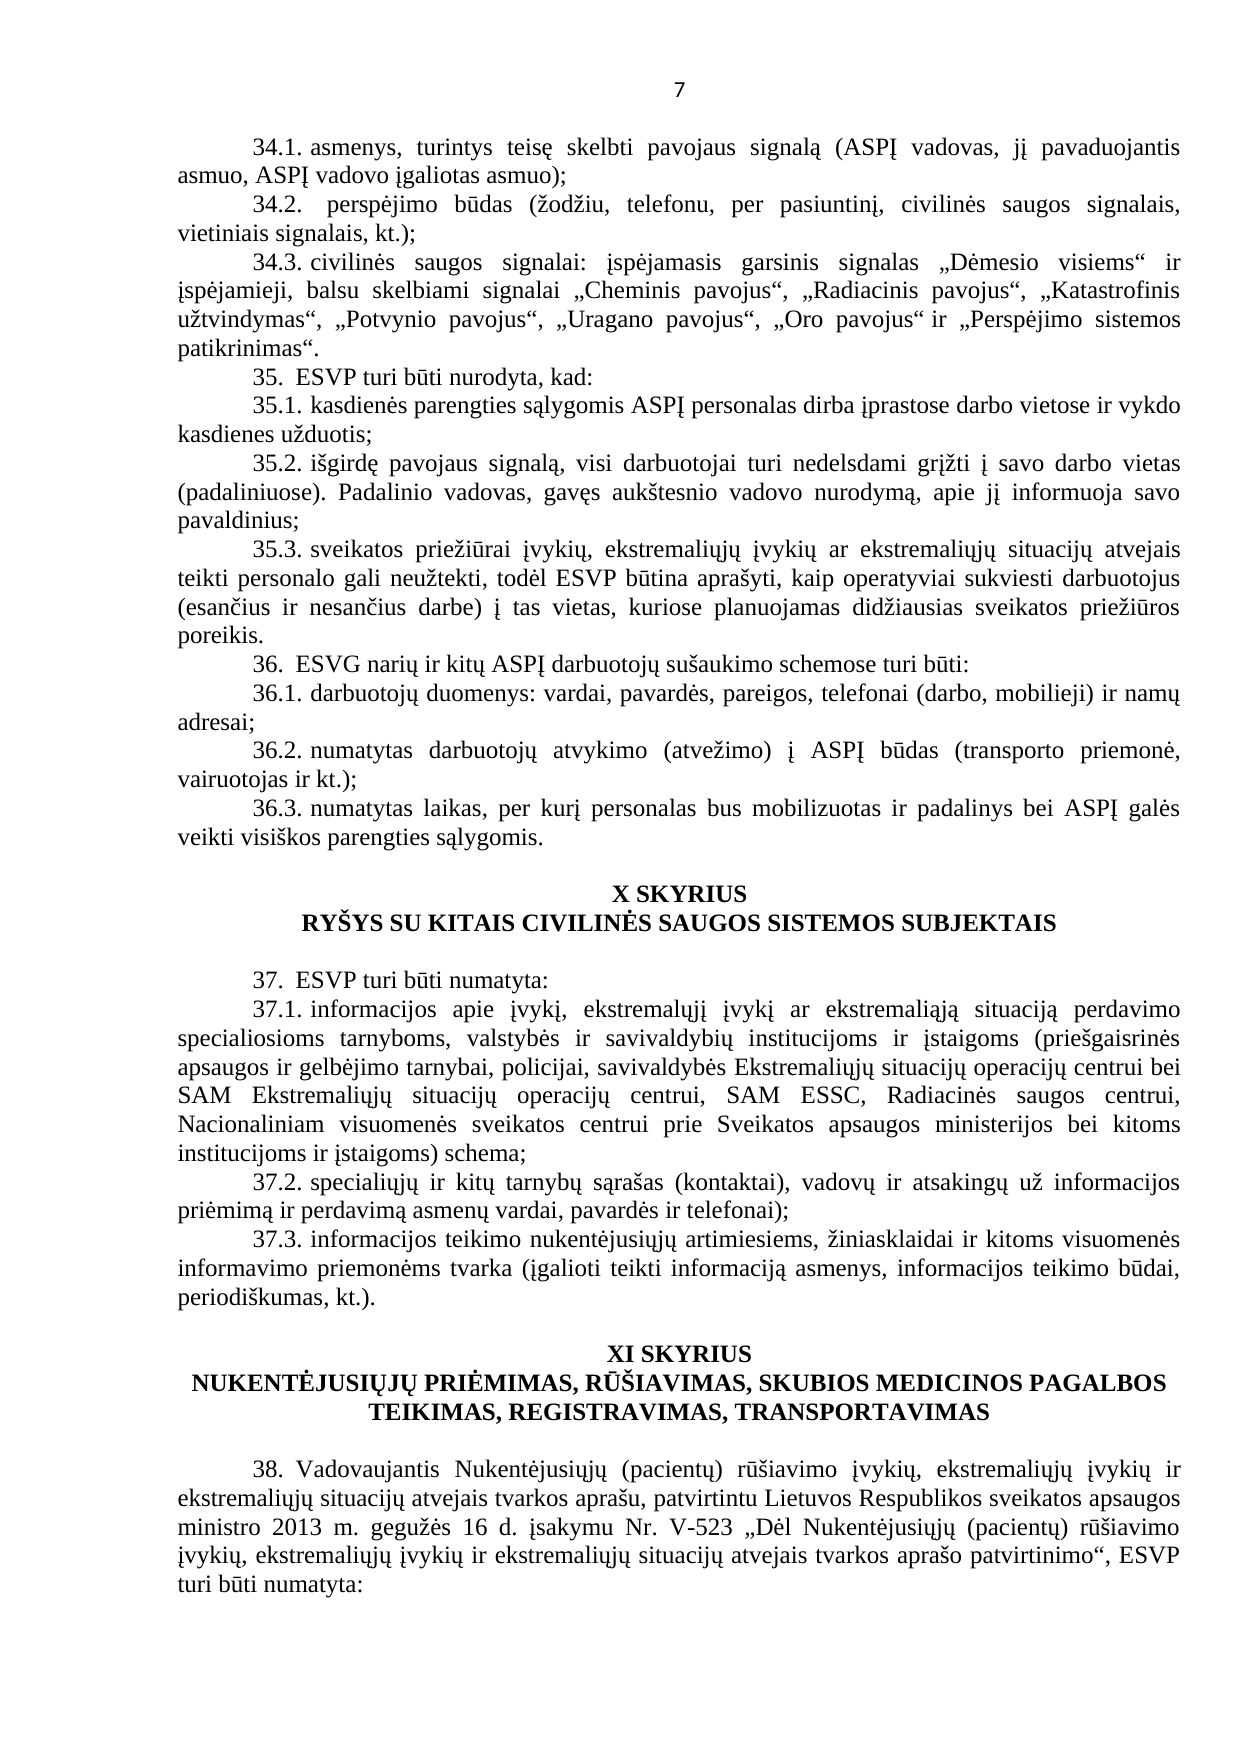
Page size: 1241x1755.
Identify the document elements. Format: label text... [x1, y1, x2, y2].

text NUKENTĖJUSIŲJŲ PRIĖMIMAS, RŪŠIAVIMAS, SKUBIOS MEDICINOS PAGALBOS TEIKIMAS, REGISTRAVIMAS, TRANSPORTAVIMAS [177, 1368, 1181, 1426]
text 36.1. darbuotojų duomenys: vardai, pavardės, pareigos, telefonai (darbo, mobilieji) ir namų adresai; [177, 678, 1181, 736]
text X SKYRIUS [177, 879, 1181, 908]
text XI SKYRIUS [177, 1339, 1181, 1368]
text 36.3. numatytas laikas, per kurį personalas bus mobilizuotas ir padalinys bei ASPĮ galės veikti visiškos parengties sąlygomis. [177, 793, 1181, 851]
text 35.2. išgirdę pavojaus signalą, visi darbuotojai turi nedelsdami grįžti į savo darbo vietas (padaliniuose). Padalinio vadovas, gavęs aukštesnio vadovo nurodymą, apie jį informuoja savo pavaldinius; [177, 448, 1181, 534]
text 35.1. kasdienės parengties sąlygomis ASPĮ personalas dirba įprastose darbo vietose ir vykdo kasdienes užduotis; [177, 391, 1181, 448]
text 37.1. informacijos apie įvykį, ekstremalųjį įvykį ar ekstremaliąją situaciją perdavimo specialiosioms tarnyboms, valstybės ir savivaldybių institucijoms ir įstaigoms (priešgaisrinės apsaugos ir gelbėjimo tarnybai, policijai, savivaldybės Ekstremaliųjų situacijų operacijų centrui bei SAM Ekstremaliųjų situacijų operacijų centrui, SAM ESSC, Radiacinės saugos centrui, Nacionaliniam visuomenės sveikatos centrui prie Sveikatos apsaugos ministerijos bei kitoms institucijoms ir įstaigoms) schema; [177, 994, 1181, 1167]
text 37.2. specialiųjų ir kitų tarnybų sąrašas (kontaktai), vadovų ir atsakingų už informacijos priėmimą ir perdavimą asmenų vardai, pavardės ir telefonai); [177, 1167, 1181, 1224]
text 34.3. civilinės saugos signalai: įspėjamasis garsinis signalas „Dėmesio visiems“ ir įspėjamieji, balsu skelbiami signalai „Cheminis pavojus“, „Radiacinis pavojus“, „Katastrofinis užtvindymas“, „Potvynio pavojus“, „Uragano pavojus“, „Oro pavojus“ ir „Perspėjimo sistemos patikrinimas“. [177, 247, 1181, 362]
text 36. ESVG narių ir kitų ASPĮ darbuotojų sušaukimo schemose turi būti: [177, 649, 1181, 678]
text 34.1. asmenys, turintys teisę skelbti pavojaus signalą (ASPĮ vadovas, jį pavaduojantis asmuo, ASPĮ vadovo įgaliotas asmuo); [177, 132, 1181, 189]
text 35.3. sveikatos priežiūrai įvykių, ekstremaliųjų įvykių ar ekstremaliųjų situacijų atvejais teikti personalo gali neužtekti, todėl ESVP būtina aprašyti, kaip operatyviai sukviesti darbuotojus (esančius ir nesančius darbe) į tas vietas, kuriose planuojamas didžiausias sveikatos priežiūros poreikis. [177, 534, 1181, 649]
text 37. ESVP turi būti numatyta: [177, 966, 1181, 994]
text 38. Vadovaujantis Nukentėjusiųjų (pacientų) rūšiavimo įvykių, ekstremaliųjų įvykių ir ekstremaliųjų situacijų atvejais tvarkos aprašu, patvirtintu Lietuvos Respublikos sveikatos apsaugos ministro 2013 m. gegužės 16 d. įsakymu Nr. V-523 „Dėl Nukentėjusiųjų (pacientų) rūšiavimo įvykių, ekstremaliųjų įvykių ir ekstremaliųjų situacijų atvejais tvarkos aprašo patvirtinimo“, ESVP turi būti numatyta: [177, 1454, 1181, 1598]
text 34.2. perspėjimo būdas (žodžiu, telefonu, per pasiuntinį, civilinės saugos signalais, vietiniais signalais, kt.); [177, 189, 1181, 247]
text 35. ESVP turi būti nurodyta, kad: [177, 362, 1181, 391]
text 36.2. numatytas darbuotojų atvykimo (atvežimo) į ASPĮ būdas (transporto priemonė, vairuotojas ir kt.); [177, 736, 1181, 793]
text RYŠYS SU KITAIS CIVILINĖS SAUGOS SISTEMOS SUBJEKTAIS [177, 908, 1181, 937]
text 37.3. informacijos teikimo nukentėjusiųjų artimiesiems, žiniasklaidai ir kitoms visuomenės informavimo priemonėms tvarka (įgalioti teikti informaciją asmenys, informacijos teikimo būdai, periodiškumas, kt.). [177, 1224, 1181, 1311]
